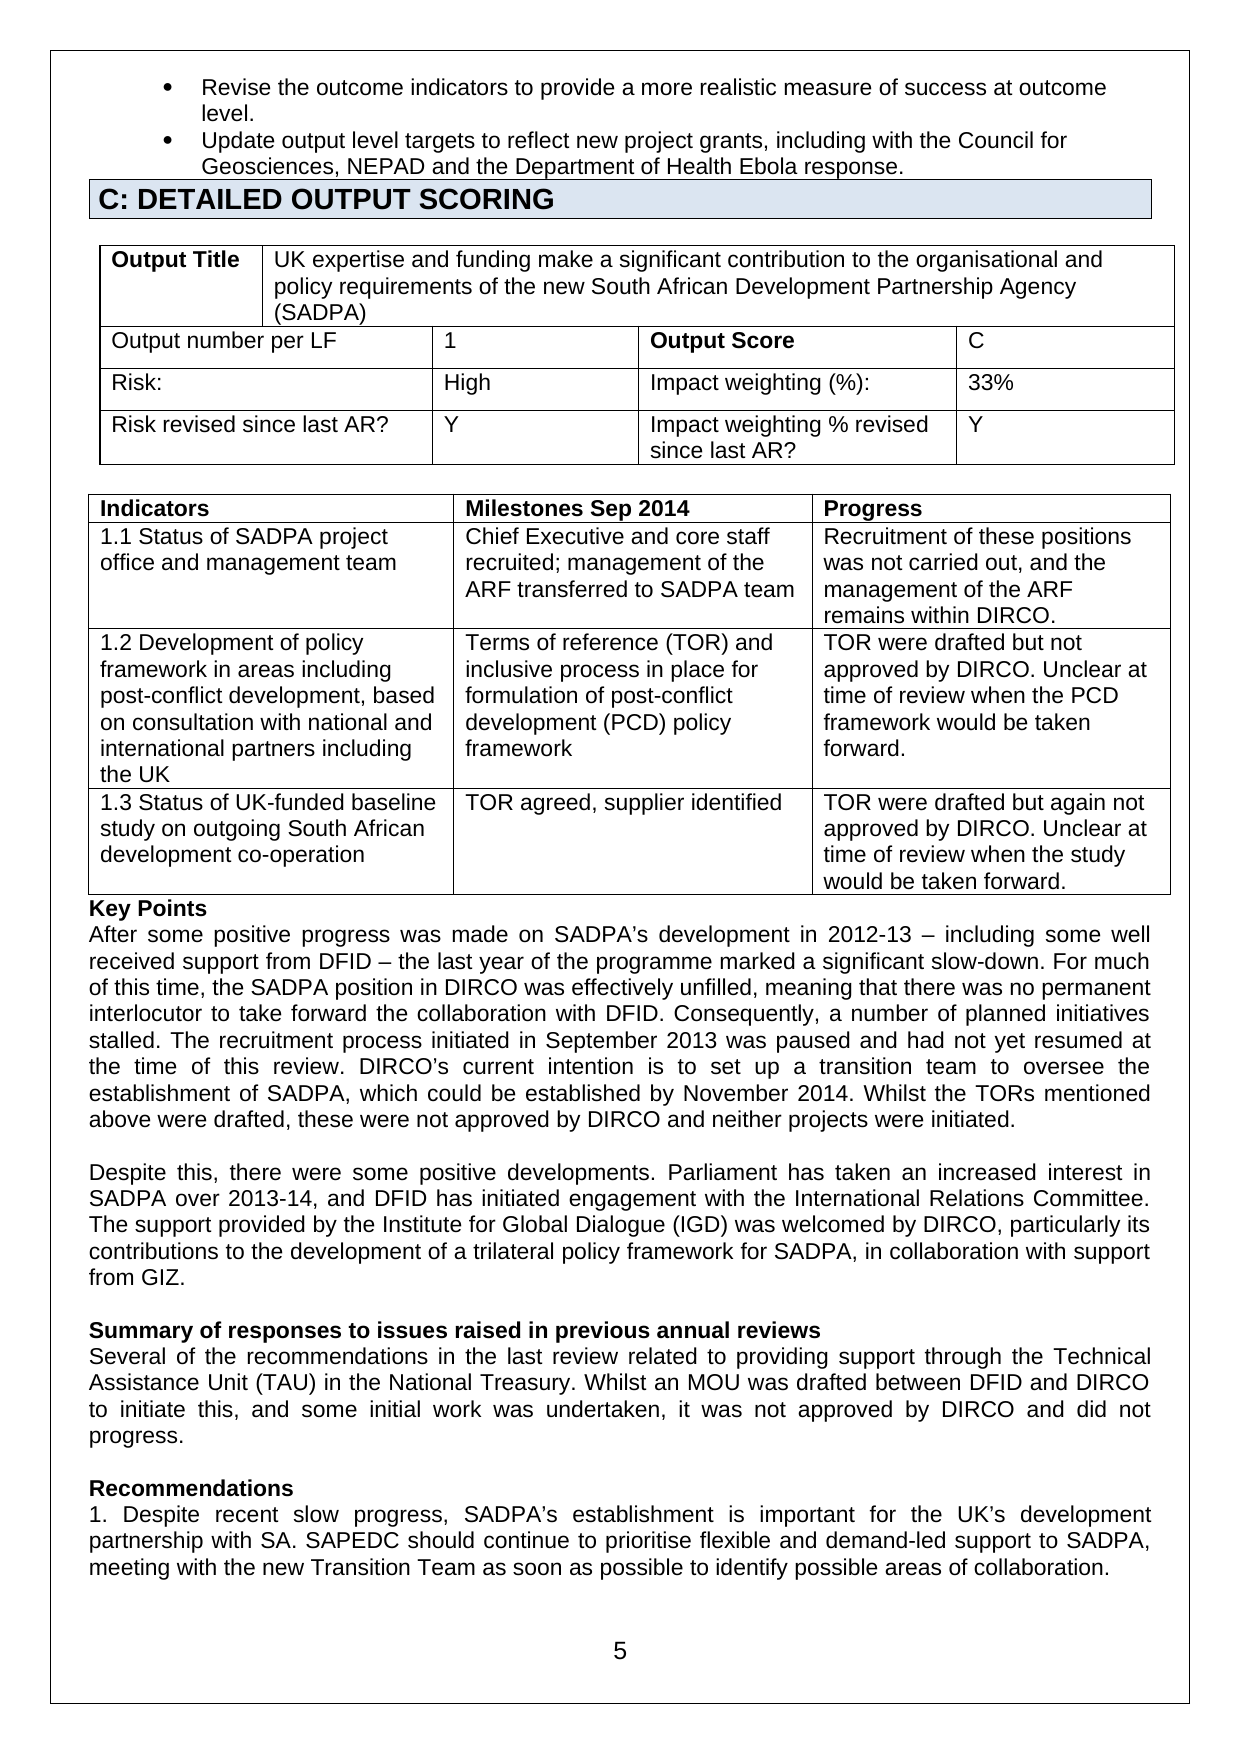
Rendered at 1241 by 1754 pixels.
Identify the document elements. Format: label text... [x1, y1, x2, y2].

table_cell 1.3 Status of UK-funded baseline study on outgoing South African development co-operation [89, 789, 453, 894]
table_cell Output number per LF [101, 327, 432, 368]
text Several of the recommendations in the last review related to providing support through the Technical Assistance Unit (TAU) in the National Treasury. Whilst an MOU was drafted between DFID and DIRCO to initiate this, and some initial work was undertaken, it was not approved by DIRCO and did not progress. [89, 1343, 1152, 1448]
table_cell TOR were drafted but again not approved by DIRCO. Unclear at time of review when the study would be taken forward. [813, 789, 1170, 894]
text Key Points [89, 895, 1152, 921]
table_cell Recruitment of these positions was not carried out, and the management of the ARF remains within DIRCO. [813, 523, 1170, 628]
table_cell 33% [957, 369, 1174, 410]
table_header Progress [813, 495, 1170, 522]
table_header Output Title [101, 246, 262, 326]
table_cell Terms of reference (TOR) and inclusive process in place for formulation of post-conflict development (PCD) policy framework [454, 629, 812, 787]
list Revise the outcome indicators to provide a more realistic measure of success at outcome level. [164, 74, 1152, 127]
table_cell Risk revised since last AR? [101, 411, 432, 464]
table_cell Output Score [639, 327, 956, 368]
table_header UK expertise and funding make a significant contribution to the organisational and policy requirements of the new South African Development Partnership Agency (SADPA) [263, 246, 1174, 326]
table_cell Impact weighting (%): [639, 369, 956, 410]
table_cell Y [433, 411, 638, 464]
list Update output level targets to reflect new project grants, including with the Council for Geosciences, NEPAD and the Department of Health Ebola response. [164, 127, 1152, 179]
text Despite this, there were some positive developments. Parliament has taken an increased interest in SADPA over 2013-14, and DFID has initiated engagement with the International Relations Committee. The support provided by the Institute for Global Dialogue (IGD) was welcomed by DIRCO, particularly its contributions to the development of a trilateral policy framework for SADPA, in collaboration with support from GIZ. [89, 1158, 1152, 1290]
table_header Milestones Sep 2014 [454, 495, 812, 522]
table_cell High [433, 369, 638, 410]
table_cell Impact weighting % revised since last AR? [639, 411, 956, 464]
table_cell C [957, 327, 1174, 368]
table_cell 1.2 Development of policy framework in areas including post-conflict development, based on consultation with national and international partners including the UK [89, 629, 453, 787]
text Summary of responses to issues raised in previous annual reviews [89, 1317, 1152, 1343]
table_cell Risk: [101, 369, 432, 410]
table_cell TOR were drafted but not approved by DIRCO. Unclear at time of review when the PCD framework would be taken forward. [813, 629, 1170, 787]
text After some positive progress was made on SADPA’s development in 2012-13 – including some well received support from DFID – the last year of the programme marked a significant slow-down. For much of this time, the SADPA position in DIRCO was effectively unfilled, meaning that there was no permanent interlocutor to take forward the collaboration with DFID. Consequently, a number of planned initiatives stalled. The recruitment process initiated in September 2013 was paused and had not yet resumed at the time of this review. DIRCO’s current intention is to set up a transition team to oversee the establishment of SADPA, which could be established by November 2014. Whilst the TORs mentioned above were drafted, these were not approved by DIRCO and neither projects were initiated. [89, 921, 1152, 1132]
table_cell TOR agreed, supplier identified [454, 789, 812, 894]
table_cell Y [957, 411, 1174, 464]
text 1. Despite recent slow progress, SADPA’s establishment is important for the UK’s development partnership with SA. SAPEDC should continue to prioritise flexible and demand-led support to SADPA, meeting with the new Transition Team as soon as possible to identify possible areas of collaboration. [89, 1501, 1152, 1580]
table_cell 1.1 Status of SADPA project office and management team [89, 523, 453, 628]
table_cell 1 [433, 327, 638, 368]
subtitle C: DETAILED OUTPUT SCORING [90, 180, 1151, 218]
table_cell Chief Executive and core staff recruited; management of the ARF transferred to SADPA team [454, 523, 812, 628]
text Recommendations [89, 1475, 1152, 1501]
table_header Indicators [89, 495, 453, 522]
